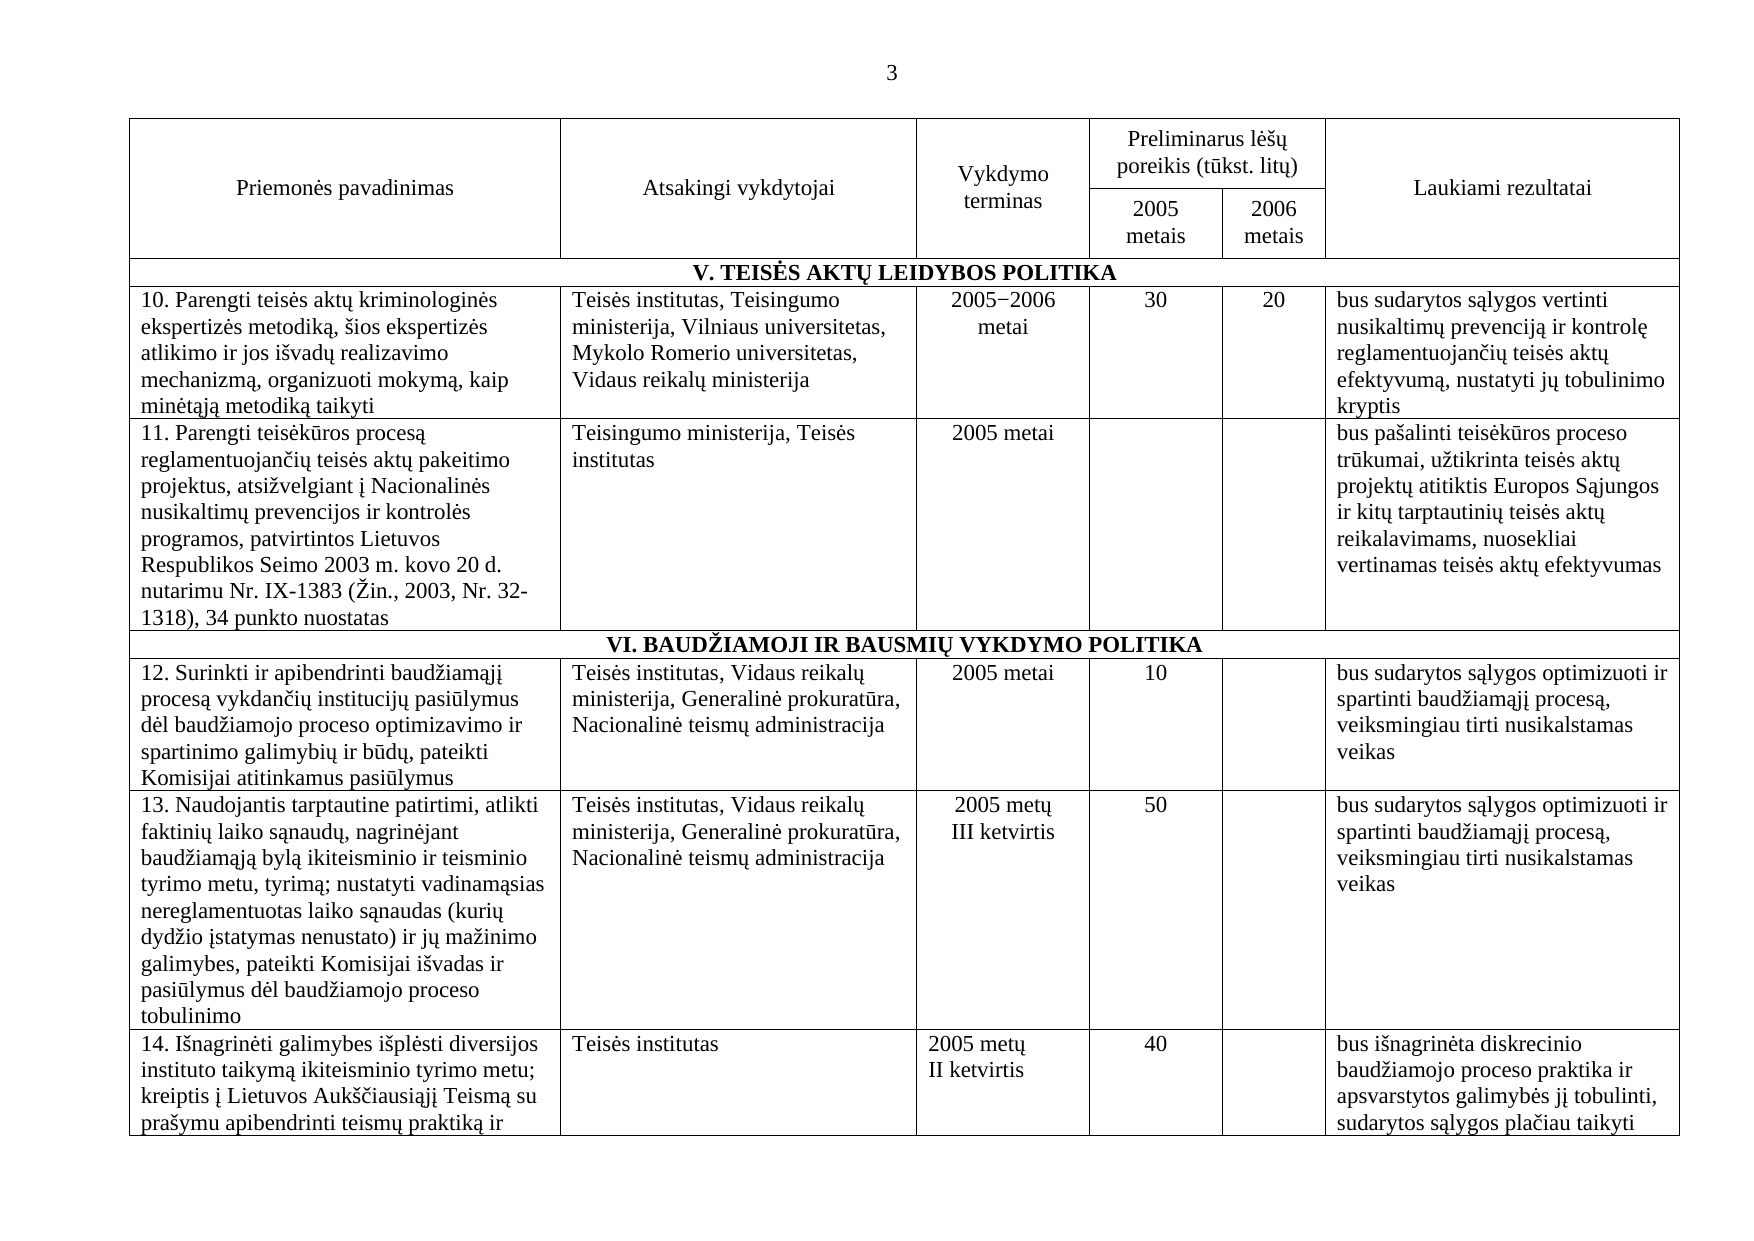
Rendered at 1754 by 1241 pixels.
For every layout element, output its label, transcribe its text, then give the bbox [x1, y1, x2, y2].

table_cell [1223, 1030, 1325, 1135]
table_cell 13. Naudojantis tarptautine patirtimi, atlikti faktinių laiko sąnaudų, nagrinėjant baudžiamąją bylą ikiteisminio ir teisminio tyrimo metu, tyrimą; nustatyti vadinamąsias nereglamentuotas laiko sąnaudas (kurių dydžio įstatymas nenustato) ir jų mažinimo galimybes, pateikti Komisijai išvadas ir pasiūlymus dėl baudžiamojo proceso tobulinimo [130, 791, 560, 1029]
table_cell 2005 metai [917, 659, 1089, 790]
table_cell bus sudarytos sąlygos vertinti nusikaltimų prevenciją ir kontrolę reglamentuojančių teisės aktų efektyvumą, nustatyti jų tobulinimo kryptis [1326, 287, 1679, 418]
table_cell 50 [1090, 791, 1222, 1029]
table_cell bus sudarytos sąlygos optimizuoti ir spartinti baudžiamąjį procesą, veiksmingiau tirti nusikalstamas veikas [1326, 791, 1679, 1029]
table_cell [1090, 419, 1222, 630]
table_cell 20 [1223, 287, 1325, 418]
table_cell 30 [1090, 287, 1222, 418]
table_cell 2005 metais [1090, 189, 1222, 258]
table_cell 10. Parengti teisės aktų kriminologinės ekspertizės metodiką, šios ekspertizės atlikimo ir jos išvadų realizavimo mechanizmą, organizuoti mokymą, kaip minėtąją metodiką taikyti [130, 287, 560, 418]
table_cell 2005−2006 metai [917, 287, 1089, 418]
table_cell 14. Išnagrinėti galimybes išplėsti diversijos instituto taikymą ikiteisminio tyrimo metu; kreiptis į Lietuvos Aukščiausiąjį Teismą su prašymu apibendrinti teismų praktiką ir [130, 1030, 560, 1135]
table_header Atsakingi vykdytojai [561, 119, 916, 258]
table_cell 2005 metai [917, 419, 1089, 630]
table_cell 11. Parengti teisėkūros procesą reglamentuojančių teisės aktų pakeitimo projektus, atsižvelgiant į Nacionalinės nusikaltimų prevencijos ir kontrolės programos, patvirtintos Lietuvos Respublikos Seimo 2003 m. kovo 20 d. nutarimu Nr. IX-1383 (Žin., 2003, Nr. 32-1318), 34 punkto nuostatas [130, 419, 560, 630]
table_header Vykdymo terminas [917, 119, 1089, 258]
table_cell 2005 metų II ketvirtis [917, 1030, 1089, 1135]
table_header Preliminarus lėšų poreikis (tūkst. litų) [1090, 119, 1325, 188]
table_cell VI. BAUDŽIAMOJI IR BAUSMIŲ VYKDYMO POLITIKA [130, 631, 1679, 658]
table_cell V. TEISĖS AKTŲ LEIDYBOS POLITIKA [130, 259, 1679, 286]
table_cell bus pašalinti teisėkūros proceso trūkumai, užtikrinta teisės aktų projektų atitiktis Europos Sąjungos ir kitų tarptautinių teisės aktų reikalavimams, nuosekliai vertinamas teisės aktų efektyvumas [1326, 419, 1679, 630]
table_cell 12. Surinkti ir apibendrinti baudžiamąjį procesą vykdančių institucijų pasiūlymus dėl baudžiamojo proceso optimizavimo ir spartinimo galimybių ir būdų, pateikti Komisijai atitinkamus pasiūlymus [130, 659, 560, 790]
table_header Priemonės pavadinimas [130, 119, 560, 258]
table_cell 10 [1090, 659, 1222, 790]
table_cell bus sudarytos sąlygos optimizuoti ir spartinti baudžiamąjį procesą, veiksmingiau tirti nusikalstamas veikas [1326, 659, 1679, 790]
table_cell Teisingumo ministerija, Teisės institutas [561, 419, 916, 630]
table_cell [1223, 659, 1325, 790]
table_cell Teisės institutas, Vidaus reikalų ministerija, Generalinė prokuratūra, Nacionalinė teismų administracija [561, 791, 916, 1029]
table_cell [1223, 791, 1325, 1029]
table_cell Teisės institutas, Vidaus reikalų ministerija, Generalinė prokuratūra, Nacionalinė teismų administracija [561, 659, 916, 790]
table_header Laukiami rezultatai [1326, 119, 1679, 258]
table_cell 2005 metų III ketvirtis [917, 791, 1089, 1029]
table_cell bus išnagrinėta diskrecinio baudžiamojo proceso praktika ir apsvarstytos galimybės jį tobulinti, sudarytos sąlygos plačiau taikyti [1326, 1030, 1679, 1135]
table_cell Teisės institutas [561, 1030, 916, 1135]
table_cell 2006 metais [1223, 189, 1325, 258]
table_cell Teisės institutas, Teisingumo ministerija, Vilniaus universitetas, Mykolo Romerio universitetas, Vidaus reikalų ministerija [561, 287, 916, 418]
table_cell 40 [1090, 1030, 1222, 1135]
table_cell [1223, 419, 1325, 630]
